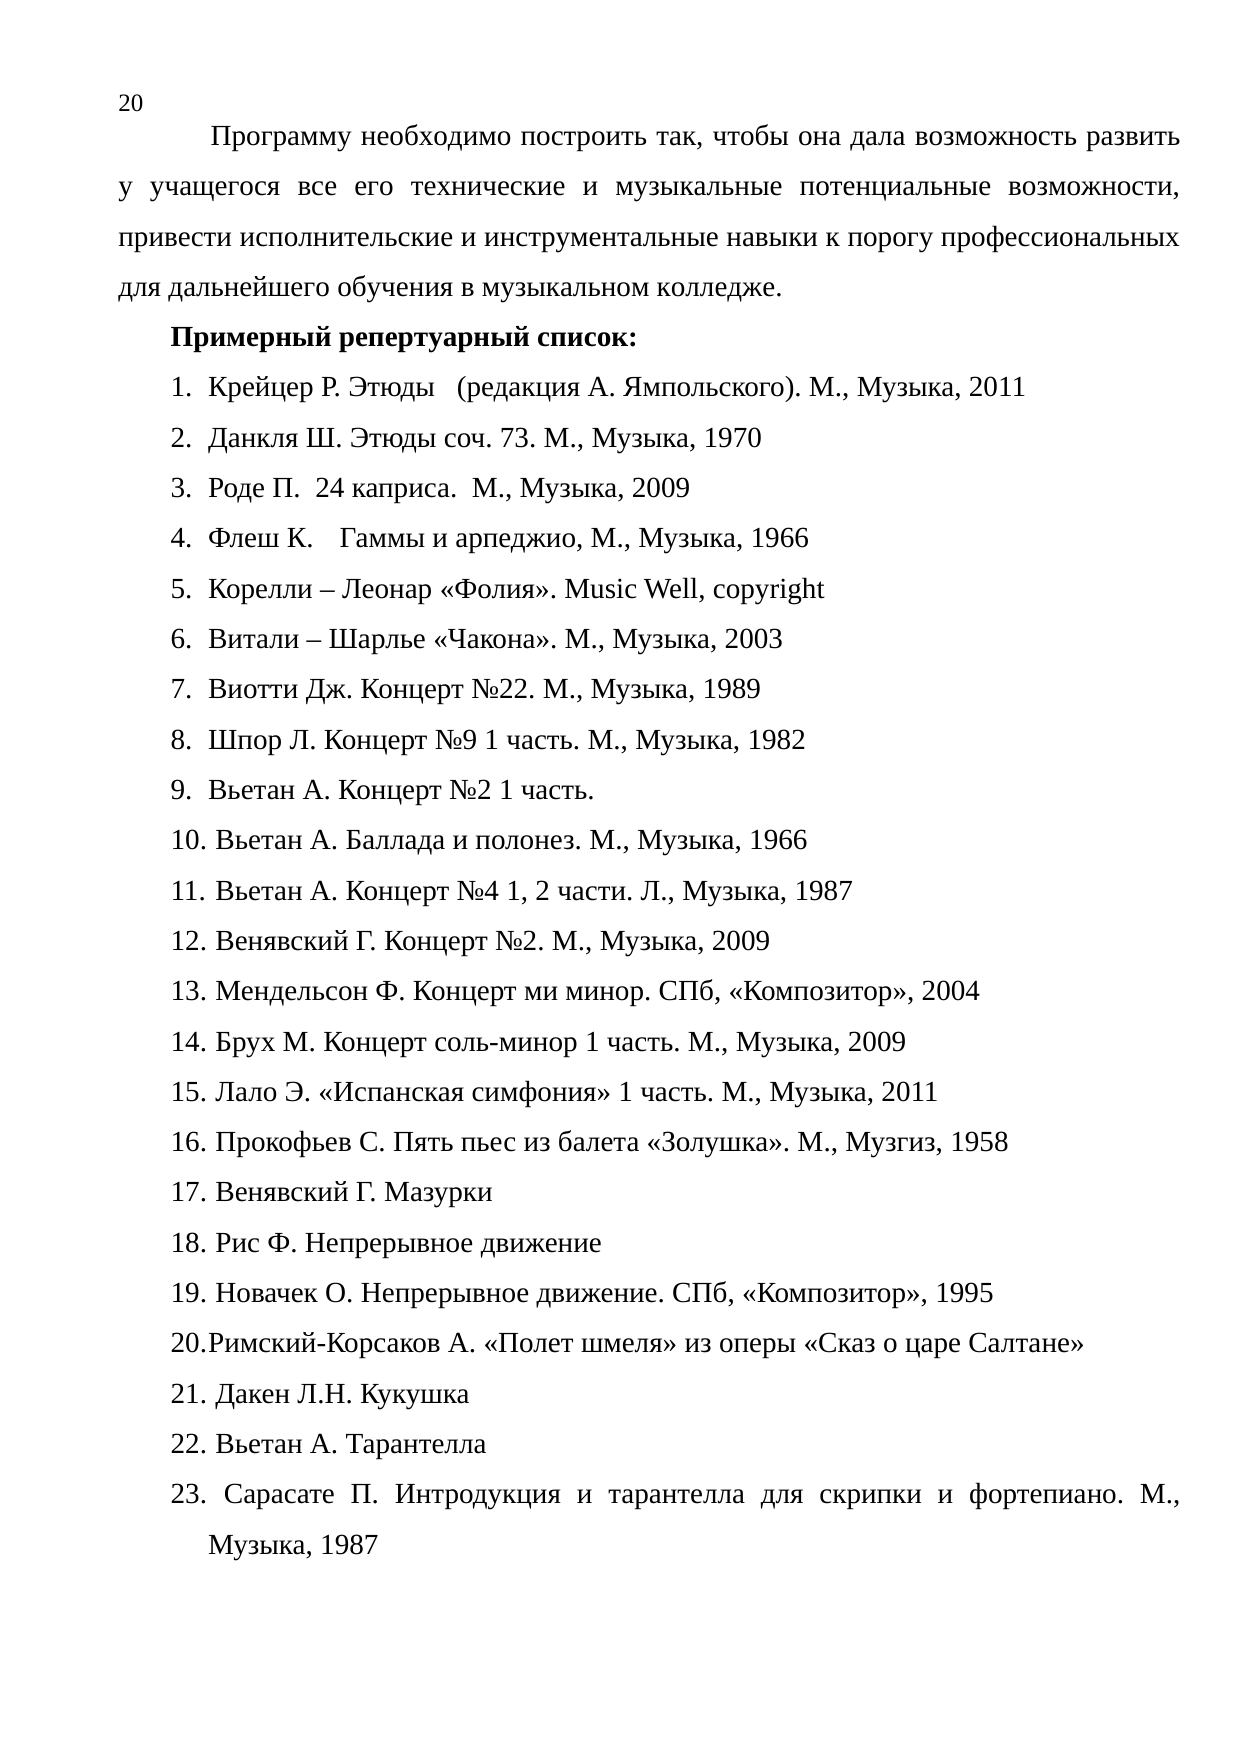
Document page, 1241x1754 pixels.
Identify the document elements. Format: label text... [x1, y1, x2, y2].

list Венявский Г. Концерт №2. М., Музыка, 2009 [170, 923, 1181, 957]
list Данкля Ш. Этюды соч. 73. М., Музыка, 1970 [170, 420, 1181, 453]
list Роде П. 24 каприса. М., Музыка, 2009 [170, 470, 1181, 504]
list Венявский Г. Мазурки [170, 1174, 1181, 1208]
list Сарасате П. Интродукция и тарантелла для скрипки и фортепиано. М., Музыка, 1987 [170, 1476, 1181, 1560]
list Вьетан А. Концерт №2 1 часть. [170, 772, 1181, 806]
list Дакен Л.Н. Кукушка [170, 1376, 1181, 1409]
list Рис Ф. Непрерывное движение [170, 1225, 1181, 1258]
list Вьетан А. Баллада и полонез. М., Музыка, 1966 [170, 822, 1181, 856]
list Вьетан А. Концерт №4 1, 2 части. Л., Музыка, 1987 [170, 873, 1181, 906]
list Шпор Л. Концерт №9 1 часть. М., Музыка, 1982 [170, 722, 1181, 755]
text Примерный репертуарный список: [133, 319, 1181, 353]
list Крейцер Р. Этюды (редакция А. Ямпольского). М., Музыка, 2011 [170, 369, 1181, 403]
text Программу необходимо построить так, чтобы она дала возможность развить у учащегося все его технические и музыкальные потенциальные возможности, привести исполнительские и инструментальные навыки к порогу профессиональных для дальнейшего обучения в музыкальном колледже. [118, 118, 1181, 302]
list Вьетан А. Тарантелла [170, 1426, 1181, 1460]
list Витали – Шарлье «Чакона». М., Музыка, 2003 [170, 621, 1181, 655]
list Флеш К. Гаммы и арпеджио, М., Музыка, 1966 [170, 521, 1181, 554]
list Прокофьев С. Пять пьес из балета «Золушка». М., Музгиз, 1958 [170, 1124, 1181, 1158]
list Корелли – Леонар «Фолия». Music Well, copyright [170, 571, 1181, 604]
list Виотти Дж. Концерт №22. М., Музыка, 1989 [170, 671, 1181, 705]
list Новачек О. Непрерывное движение. СПб, «Композитор», 1995 [170, 1275, 1181, 1309]
list Брух М. Концерт соль-минор 1 часть. М., Музыка, 2009 [170, 1024, 1181, 1057]
list Лало Э. «Испанская симфония» 1 часть. М., Музыка, 2011 [170, 1074, 1181, 1107]
list Мендельсон Ф. Концерт ми минор. СПб, «Композитор», 2004 [170, 973, 1181, 1007]
list Римский-Корсаков А. «Полет шмеля» из оперы «Сказ о царе Салтане» [170, 1326, 1181, 1359]
